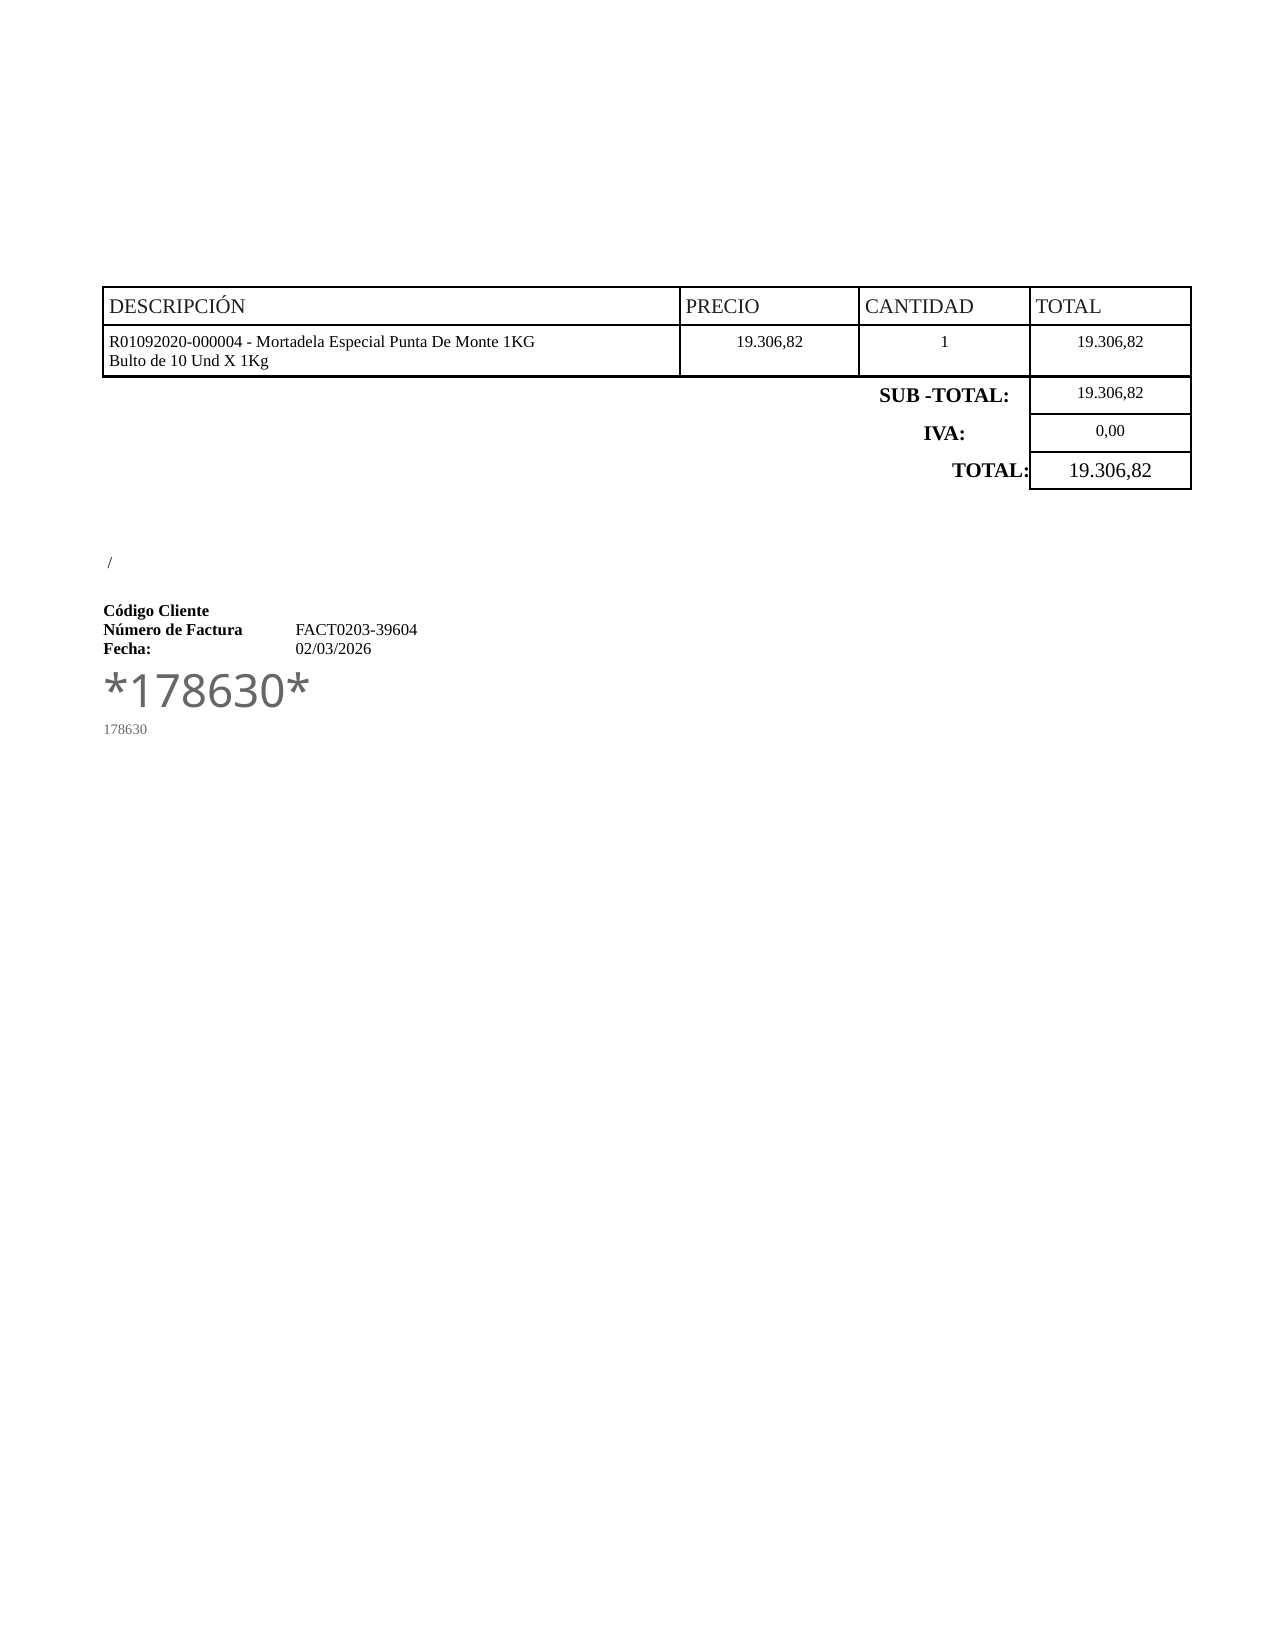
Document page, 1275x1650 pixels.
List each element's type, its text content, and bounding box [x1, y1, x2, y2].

table_header Código Cliente [103, 601, 295, 620]
table_cell 1 [860, 326, 1029, 375]
table_cell Fecha: [103, 639, 295, 658]
text *178630* [103, 658, 1137, 721]
table_cell Número de Factura [103, 620, 295, 639]
table_header DESCRIPCIÓN [104, 288, 679, 323]
table_header [103, 490, 858, 514]
table_cell / [103, 553, 858, 572]
table_cell 0,00 [1031, 415, 1190, 451]
table_cell FACT0203-39604 [295, 620, 517, 639]
text 178630 [103, 721, 1137, 737]
table_cell R01092020-000004 - Mortadela Especial Punta De Monte 1KG Bulto de 10 Und X 1Kg [104, 326, 679, 375]
table_cell 19.306,82 [1031, 326, 1190, 375]
table_cell SUB -TOTAL: [859, 378, 1029, 413]
table_cell [103, 378, 859, 488]
table_cell 02/03/2026 [295, 639, 517, 658]
table_header TOTAL [1031, 288, 1190, 323]
table_header CANTIDAD [860, 288, 1029, 323]
table_header PRECIO [681, 288, 858, 323]
table_cell 19.306,82 [681, 326, 858, 375]
table_cell IVA: [859, 413, 1029, 451]
table_cell 19.306,82 [1031, 378, 1190, 413]
table_cell [103, 514, 858, 533]
table_cell 19.306,82 [1031, 453, 1190, 488]
table_header [295, 601, 517, 620]
table_cell TOTAL: [859, 451, 1029, 488]
table_cell [103, 534, 858, 553]
